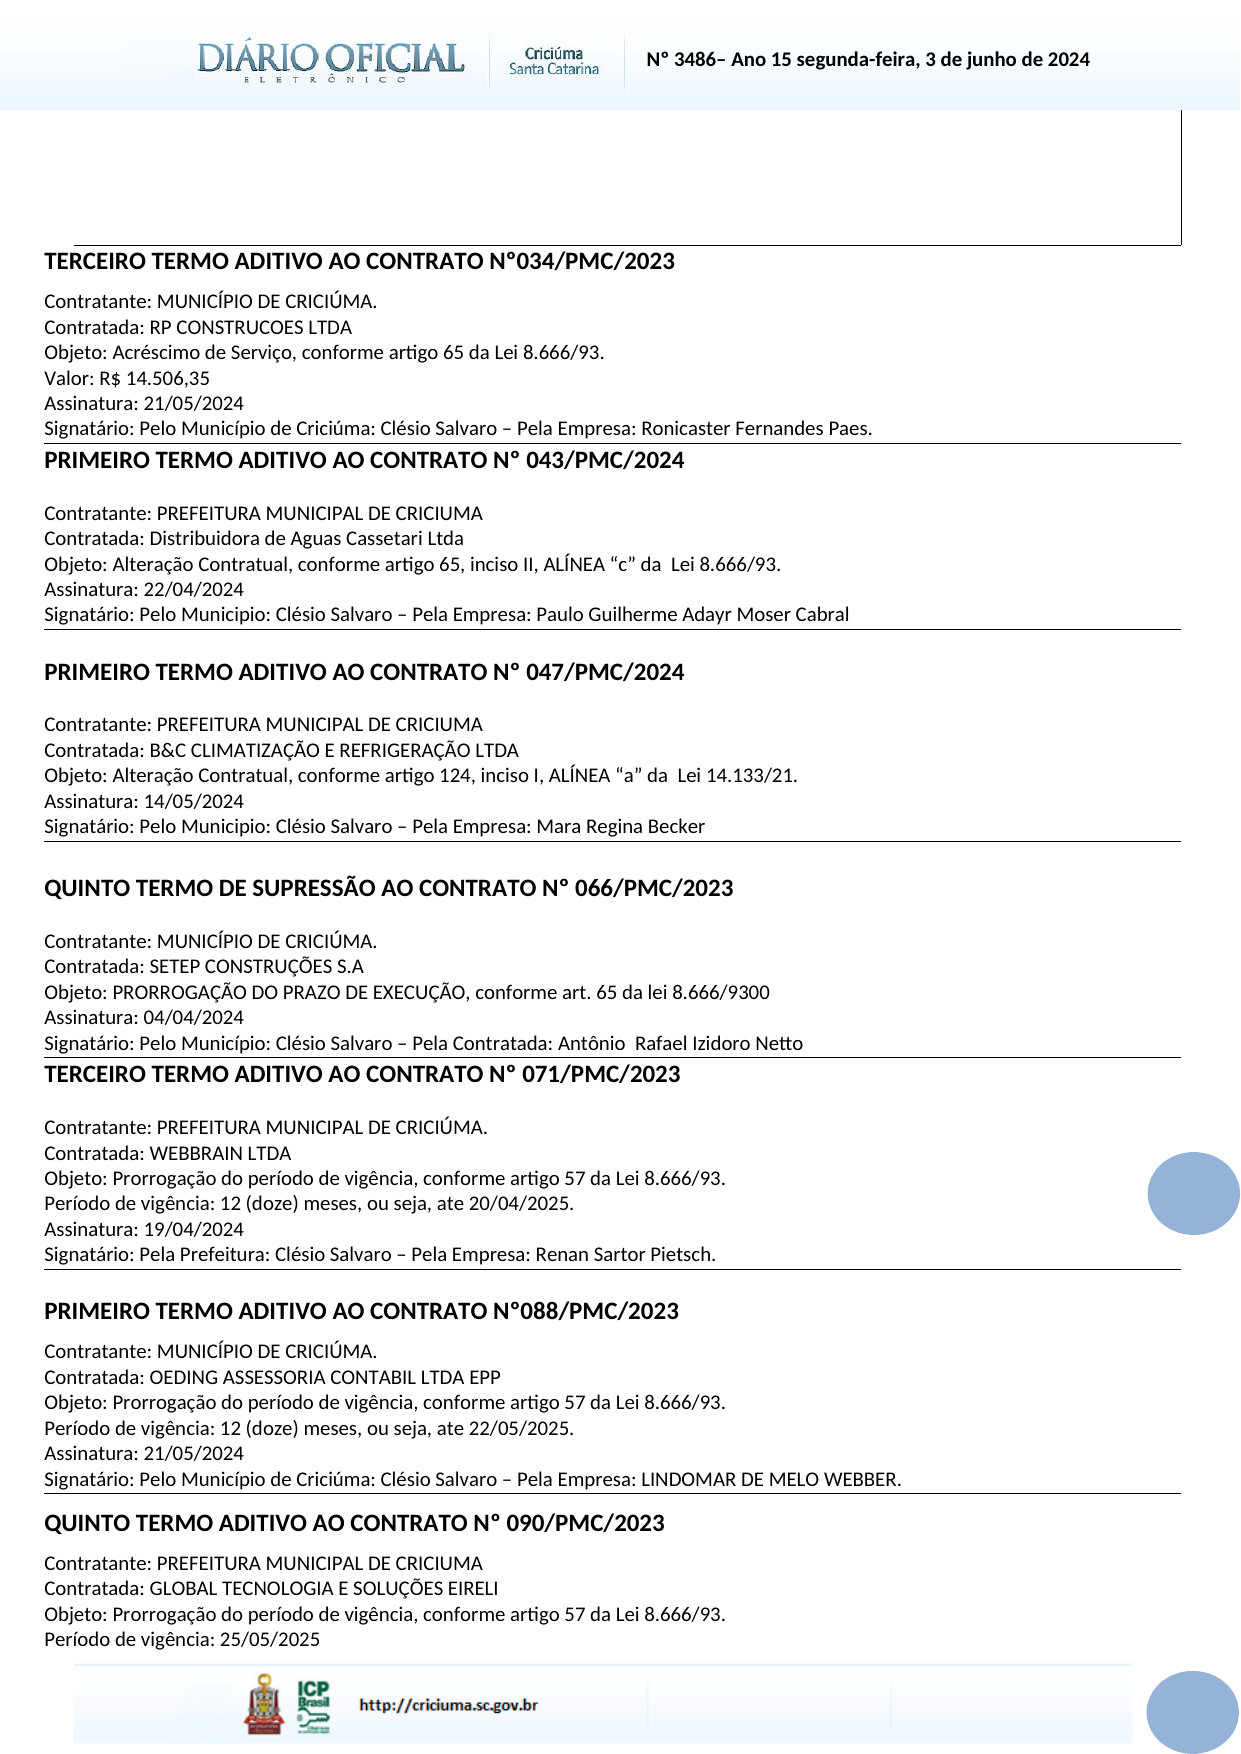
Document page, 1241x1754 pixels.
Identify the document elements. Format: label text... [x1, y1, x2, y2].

text Contratada: SETEP CONSTRUÇÕES S.A [44, 954, 1181, 979]
text Contratada: RP CONSTRUCOES LTDA [44, 314, 1181, 339]
text Valor: R$ 14.506,35 [44, 365, 1181, 390]
text Contratante: MUNICÍPIO DE CRICIÚMA. [44, 1339, 1181, 1364]
text PRIMEIRO TERMO ADITIVO AO CONTRATO Nº 047/PMC/2024 [44, 656, 1181, 686]
text Contratante: MUNICÍPIO DE CRICIÚMA. [44, 928, 1181, 954]
text Contratada: Distribuidora de Aguas Cassetari Ltda [44, 525, 1181, 551]
text Objeto: Alteração Contratual, conforme artigo 124, inciso I, ALÍNEA “a” da Lei 14.133/21. [44, 762, 1181, 788]
text Contratante: PREFEITURA MUNICIPAL DE CRICIUMA [44, 712, 1181, 737]
text QUINTO TERMO DE SUPRESSÃO AO CONTRATO Nº 066/PMC/2023 [44, 872, 1181, 903]
text Período de vigência: 12 (doze) meses, ou seja, ate 22/05/2025. [44, 1415, 1181, 1440]
text Assinatura: 21/05/2024 [44, 390, 1181, 416]
text Assinatura: 21/05/2024 [44, 1440, 1181, 1466]
text Assinatura: 19/04/2024 [44, 1216, 1181, 1241]
text Signatário: Pelo Municipio: Clésio Salvaro – Pela Empresa: Mara Regina Becker [44, 813, 1181, 841]
text Objeto: Prorrogação do período de vigência, conforme artigo 57 da Lei 8.666/93. [44, 1601, 1181, 1626]
text TERCEIRO TERMO ADITIVO AO CONTRATO Nº 071/PMC/2023 [44, 1058, 1181, 1089]
text Signatário: Pelo Município de Criciúma: Clésio Salvaro – Pela Empresa: Ronicaster Fernandes Paes. [44, 416, 1181, 443]
text Contratada: WEBBRAIN LTDA [44, 1140, 1181, 1165]
text Objeto: Prorrogação do período de vigência, conforme artigo 57 da Lei 8.666/93. [44, 1389, 1181, 1415]
text Signatário: Pelo Municipio: Clésio Salvaro – Pela Empresa: Paulo Guilherme Adayr Moser Cabral [44, 602, 1181, 629]
text PRIMEIRO TERMO ADITIVO AO CONTRATO Nº 043/PMC/2024 [44, 444, 1181, 474]
text Assinatura: 04/04/2024 [44, 1004, 1181, 1030]
text Contratante: MUNICÍPIO DE CRICIÚMA. [44, 288, 1181, 314]
text Objeto: Acréscimo de Serviço, conforme artigo 65 da Lei 8.666/93. [44, 339, 1181, 365]
text Signatário: Pelo Município de Criciúma: Clésio Salvaro – Pela Empresa: LINDOMAR DE MELO WEBBER. [44, 1466, 1181, 1493]
text Contratante: PREFEITURA MUNICIPAL DE CRICIÚMA. [44, 1114, 1181, 1140]
text Signatário: Pela Prefeitura: Clésio Salvaro – Pela Empresa: Renan Sartor Pietsch. [44, 1241, 1181, 1269]
text TERCEIRO TERMO ADITIVO AO CONTRATO Nº034/PMC/2023 [44, 245, 1181, 276]
text Assinatura: 22/04/2024 [44, 576, 1181, 602]
text Período de vigência: 25/05/2025 [44, 1626, 1181, 1652]
text Contratada: B&C CLIMATIZAÇÃO E REFRIGERAÇÃO LTDA [44, 737, 1181, 762]
text PRIMEIRO TERMO ADITIVO AO CONTRATO Nº088/PMC/2023 [44, 1295, 1181, 1326]
text Objeto: Prorrogação do período de vigência, conforme artigo 57 da Lei 8.666/93. [44, 1165, 1159, 1191]
text Contratante: PREFEITURA MUNICIPAL DE CRICIUMA [44, 500, 1181, 525]
text Assinatura: 14/05/2024 [44, 788, 1181, 813]
text Período de vigência: 12 (doze) meses, ou seja, ate 20/04/2025. [44, 1191, 1154, 1216]
text Contratada: GLOBAL TECNOLOGIA E SOLUÇÕES EIRELI [44, 1576, 1181, 1601]
text Contratada: OEDING ASSESSORIA CONTABIL LTDA EPP [44, 1364, 1181, 1389]
text Contratante: PREFEITURA MUNICIPAL DE CRICIUMA [44, 1550, 1181, 1576]
text Signatário: Pelo Município: Clésio Salvaro – Pela Contratada: Antônio Rafael Izidoro Netto [44, 1030, 1181, 1057]
text QUINTO TERMO ADITIVO AO CONTRATO Nº 090/PMC/2023 [44, 1507, 1181, 1537]
text Objeto: Alteração Contratual, conforme artigo 65, inciso II, ALÍNEA “c” da Lei 8.666/93. [44, 551, 1181, 576]
text Objeto: PRORROGAÇÃO DO PRAZO DE EXECUÇÃO, conforme art. 65 da lei 8.666/9300 [44, 979, 1181, 1004]
